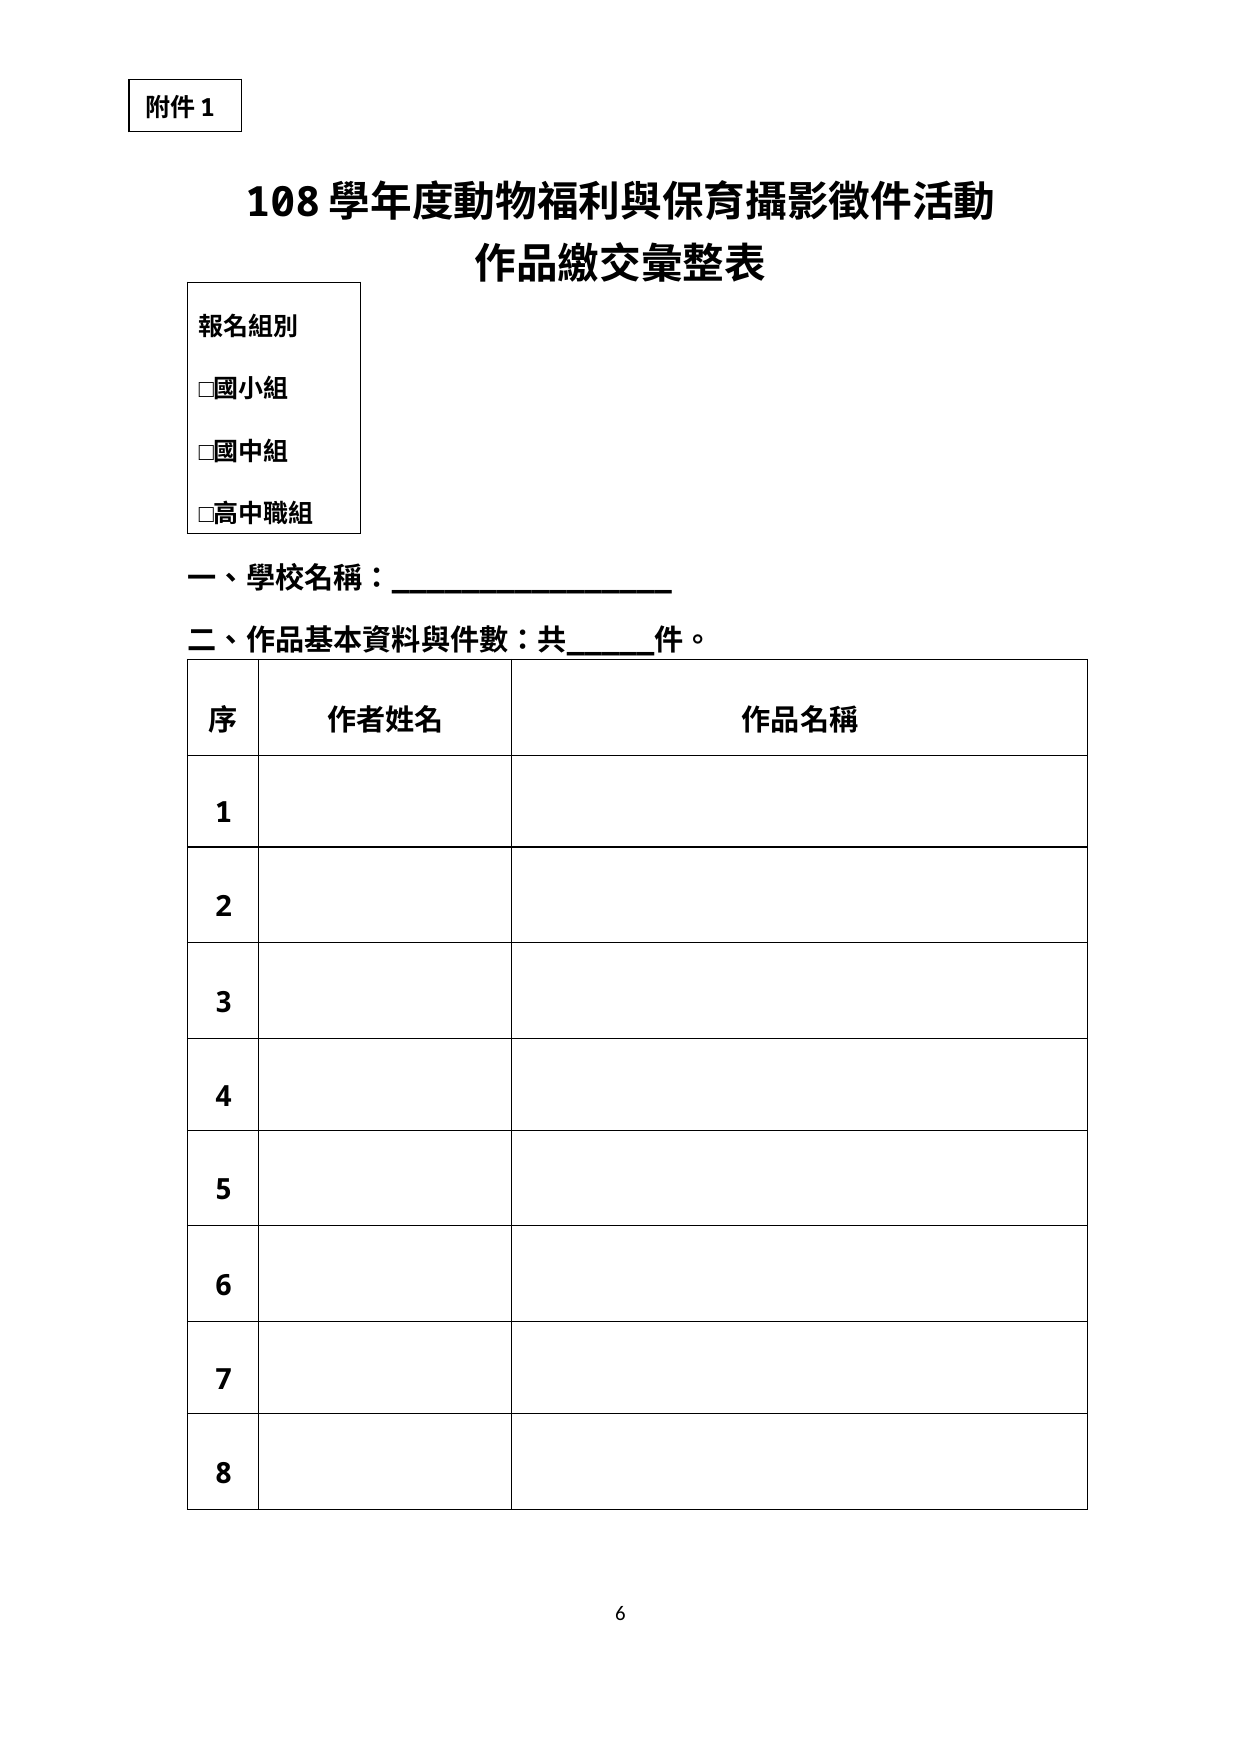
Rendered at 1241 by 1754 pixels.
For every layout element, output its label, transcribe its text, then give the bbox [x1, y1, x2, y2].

table_cell [512, 1131, 1087, 1225]
text [130, 80, 241, 131]
text 二、作品基本資料與件數：共_____件。 [187, 596, 1053, 659]
table_cell 3 [188, 943, 258, 1038]
table_cell [512, 943, 1087, 1038]
table_cell [259, 756, 511, 846]
table_cell 5 [188, 1131, 258, 1225]
table_cell [512, 1226, 1087, 1321]
table_cell □高中職組 [188, 470, 360, 533]
table_cell [259, 1039, 511, 1130]
table_header 作品名稱 [512, 660, 1087, 754]
table_cell [259, 943, 511, 1038]
table_header 報名組別 [188, 283, 360, 345]
table_header 作者姓名 [259, 660, 511, 754]
table_cell 8 [188, 1414, 258, 1509]
table_cell [512, 848, 1087, 942]
table_cell □國中組 [188, 408, 360, 470]
table_cell [512, 756, 1087, 846]
table_cell 6 [188, 1226, 258, 1321]
text 一、學校名稱：________________ [187, 534, 1053, 596]
table_cell [512, 1039, 1087, 1130]
table_cell [259, 1322, 511, 1413]
table_cell □國小組 [188, 345, 360, 408]
table_cell [259, 1226, 511, 1321]
text 附件1 [145, 88, 226, 123]
table_cell 4 [188, 1039, 258, 1130]
text 108學年度動物福利與保育攝影徵件活動 [187, 157, 1053, 219]
table_cell [512, 1414, 1087, 1509]
table_cell 7 [188, 1322, 258, 1413]
table_header 序 [188, 660, 258, 754]
table_cell [512, 1322, 1087, 1413]
text 作品繳交彙整表 [187, 219, 1053, 282]
table_cell 2 [188, 848, 258, 942]
table_cell [259, 848, 511, 942]
table_cell 1 [188, 756, 258, 846]
table_cell [259, 1414, 511, 1509]
table_cell [259, 1131, 511, 1225]
